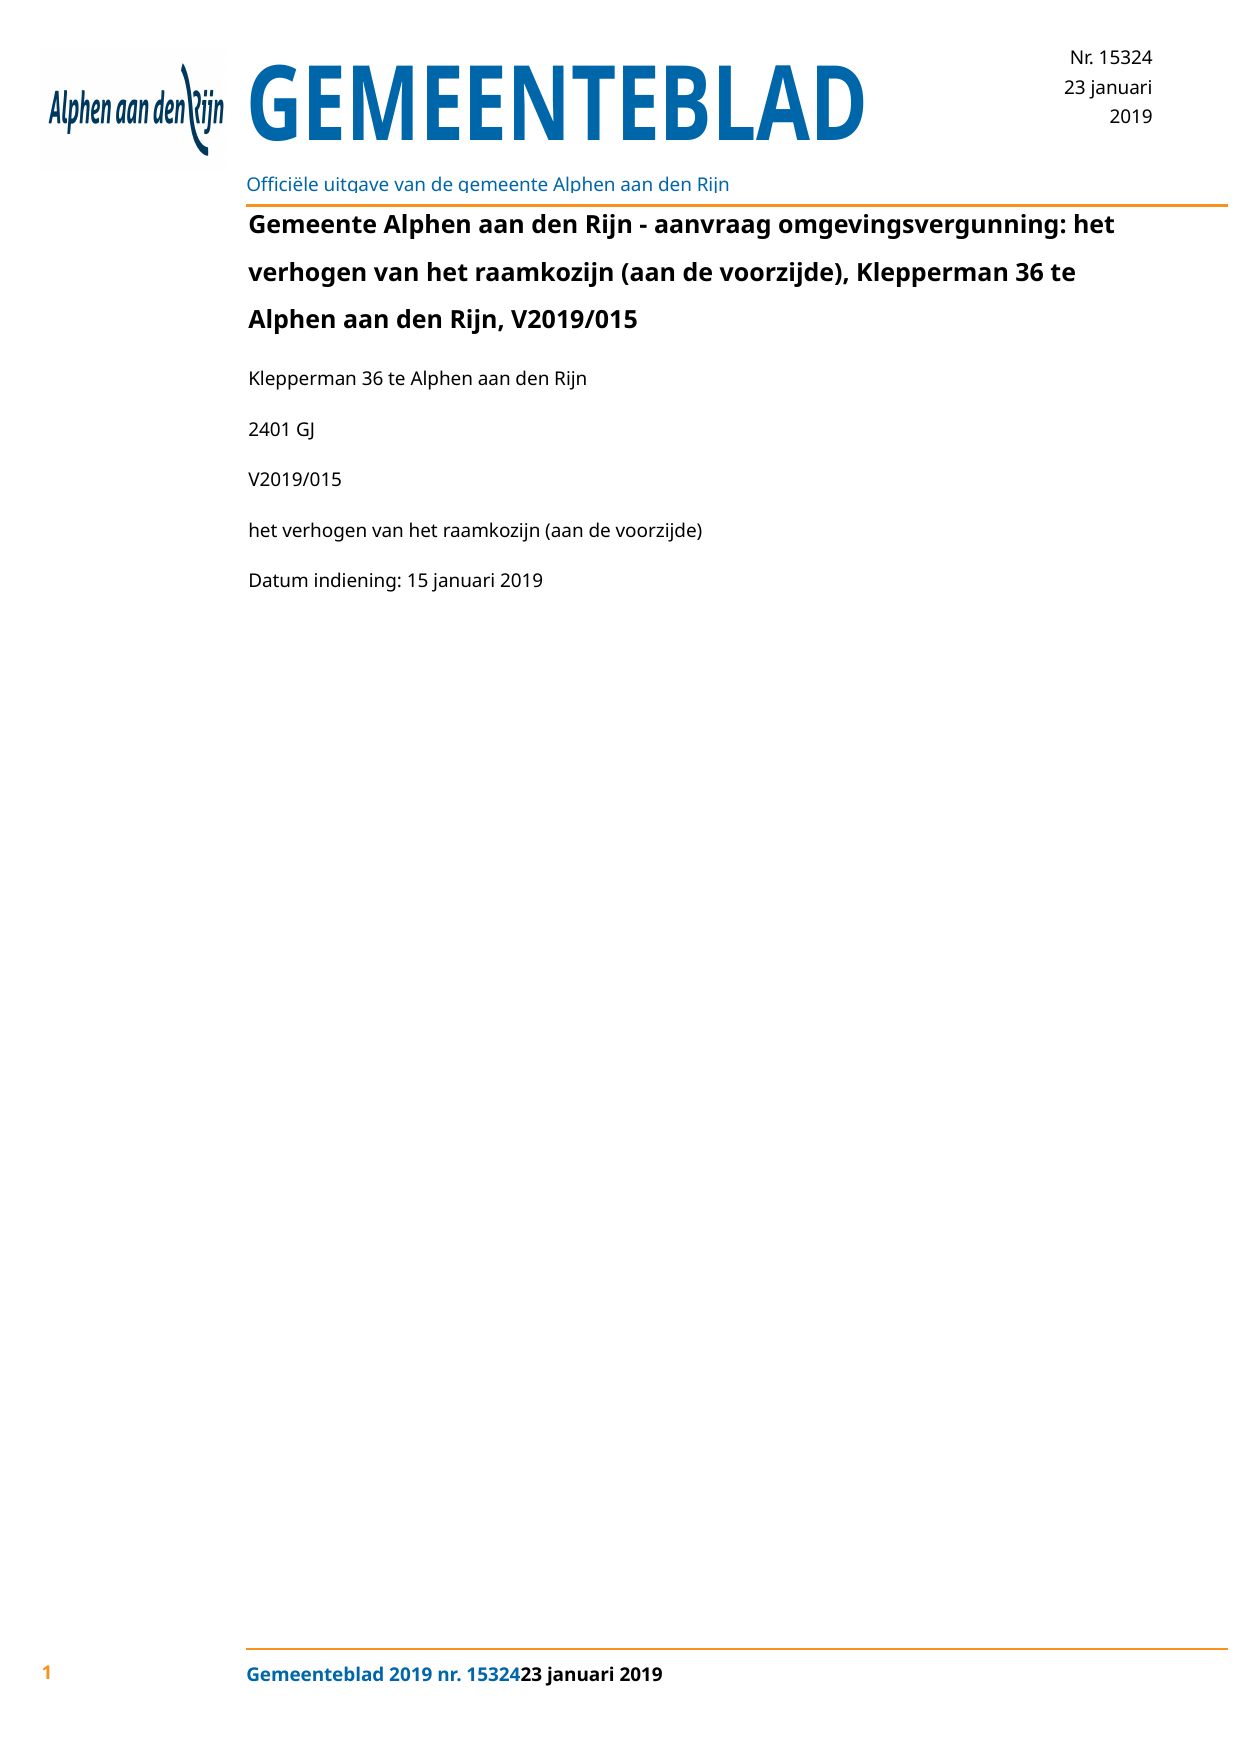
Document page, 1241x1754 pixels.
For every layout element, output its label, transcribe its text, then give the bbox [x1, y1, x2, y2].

text 2401 GJ [248, 416, 1152, 442]
picture [41, 47, 231, 172]
text V2019/015 [248, 466, 1152, 492]
text Gemeente Alphen aan den Rijn - aanvraag omgevingsvergunning: het verhogen van het raamkozijn (aan de voorzijde), Klepperman 36 te Alphen aan den Rijn, V2019/015 [248, 207, 1152, 336]
text Klepperman 36 te Alphen aan den Rijn [248, 366, 1152, 391]
text Datum indiening: 15 januari 2019 [248, 567, 1152, 593]
text het verhogen van het raamkozijn (aan de voorzijde) [248, 517, 1152, 542]
